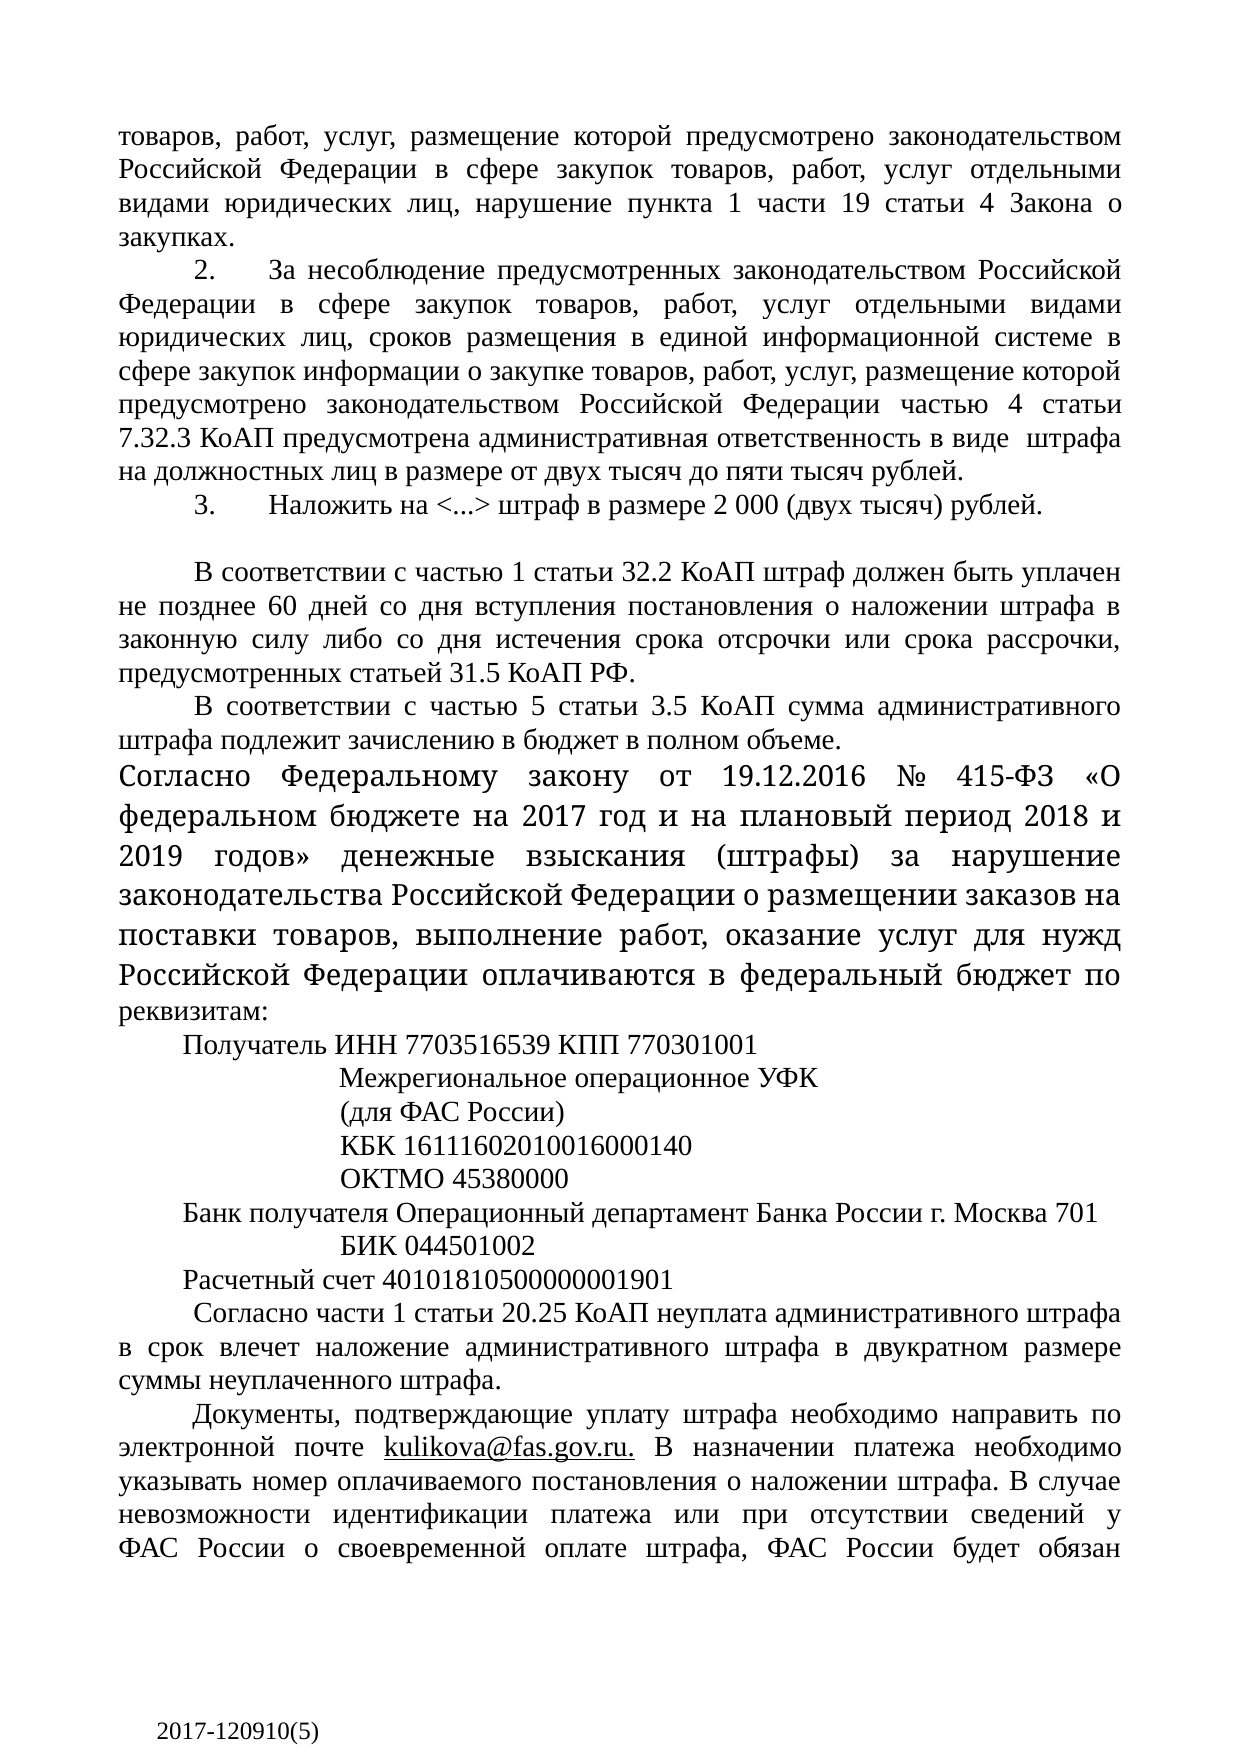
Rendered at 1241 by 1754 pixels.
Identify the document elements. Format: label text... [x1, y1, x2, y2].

text Согласно части 1 статьи 20.25 КоАП неуплата административного штрафа в срок влечет наложение административного штрафа в двукратном размере суммы неуплаченного штрафа. [118, 1295, 1122, 1396]
text В соответствии с частью 1 статьи 32.2 КоАП штраф должен быть уплачен не позднее 60 дней со дня вступления постановления о наложении штрафа в законную силу либо со дня истечения срока отсрочки или срока рассрочки, предусмотренных статьей 31.5 КоАП РФ. [118, 554, 1122, 688]
text ОКТМО 45380000 [118, 1161, 1122, 1195]
text В соответствии с частью 5 статьи 3.5 КоАП сумма административного штрафа подлежит зачислению в бюджет в полном объеме. [118, 688, 1122, 755]
list Наложить на <...> штраф в размере 2 000 (двух тысяч) рублей. [118, 487, 1122, 521]
text (для ФАС России) [118, 1094, 1122, 1128]
list товаров, работ, услуг, размещение которой предусмотрено законодательством Российской Федерации в сфере закупок товаров, работ, услуг отдельными видами юридических лиц, нарушение пункта 1 части 19 статьи 4 Закона о закупках. [118, 118, 1122, 252]
text Межрегиональное операционное УФК [118, 1061, 1122, 1094]
text Получатель ИНН 7703516539 КПП 770301001 [118, 1027, 1122, 1061]
text Документы, подтверждающие уплату штрафа необходимо направить по электронной почте kulikova@fas.gov.ru. В назначении платежа необходимо указывать номер оплачиваемого постановления о наложении штрафа. В случае невозможности идентификации платежа или при отсутствии сведений у ФАС России о своевременной оплате штрафа, ФАС России будет обязан [118, 1396, 1122, 1564]
text Согласно Федеральному закону от 19.12.2016 № 415-ФЗ «О федеральном бюджете на 2017 год и на плановый период 2018 и 2019 годов» денежные взыскания (штрафы) за нарушение законодательства Российской Федерации о размещении заказов на поставки товаров, выполнение работ, оказание услуг для нужд Российской Федерации оплачиваются в федеральный бюджет по реквизитам: [118, 755, 1122, 1027]
text Банк получателя Операционный департамент Банка России г. Москва 701 [118, 1195, 1122, 1228]
text Расчетный счет 40101810500000001901 [118, 1262, 1122, 1295]
text КБК 16111602010016000140 [118, 1128, 1122, 1161]
text БИК 044501002 [118, 1228, 1122, 1262]
list За несоблюдение предусмотренных законодательством Российской Федерации в сфере закупок товаров, работ, услуг отдельными видами юридических лиц, сроков размещения в единой информационной системе в сфере закупок информации о закупке товаров, работ, услуг, размещение которой предусмотрено законодательством Российской Федерации частью 4 статьи 7.32.3 КоАП предусмотрена административная ответственность в виде штрафа на должностных лиц в размере от двух тысяч до пяти тысяч рублей. [118, 252, 1122, 487]
